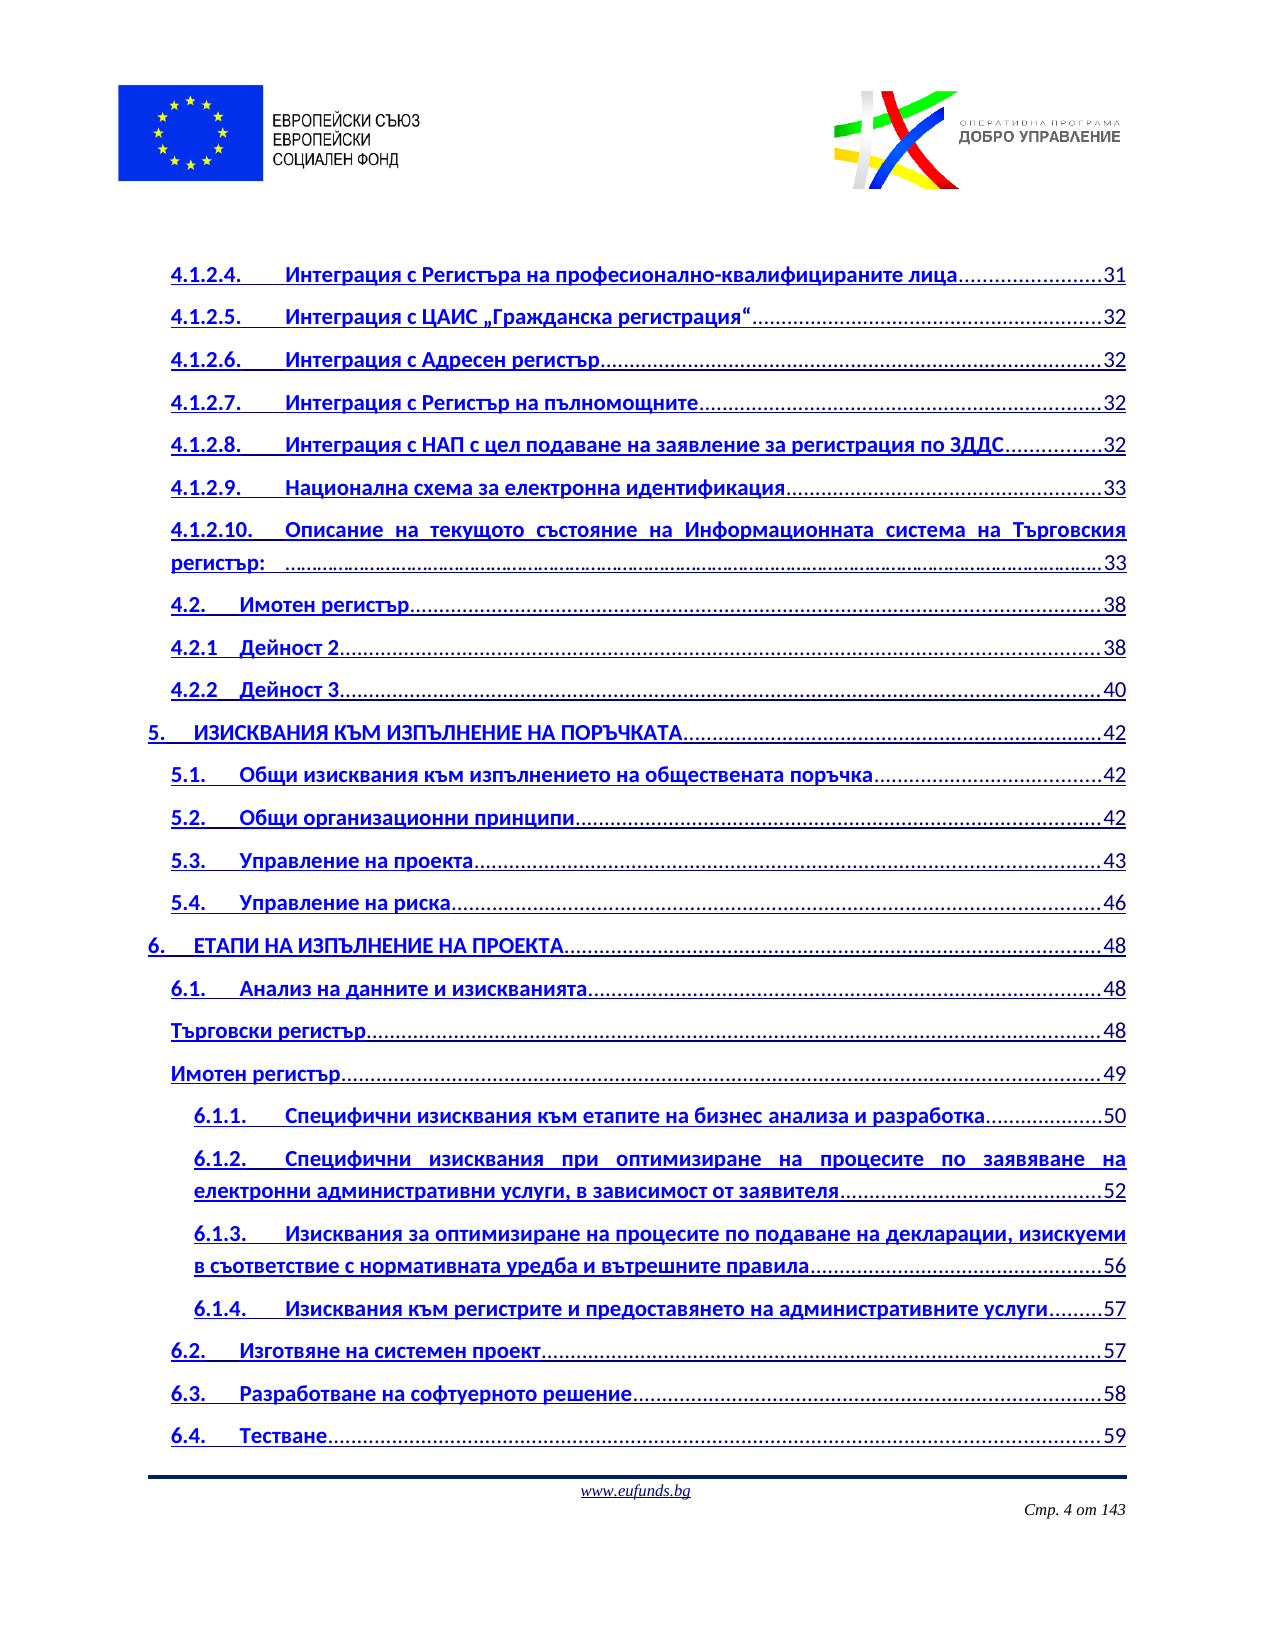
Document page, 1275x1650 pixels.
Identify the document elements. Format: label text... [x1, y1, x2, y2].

text 6.1.2. Специфични изисквания при оптимизиране на процесите по заявяване на електронни административни услуги, в зависимост от заявителя 52 [193, 1169, 1127, 1204]
text Търговски регистър 48 [171, 1016, 1127, 1044]
text регистър: ………………………………………………………………………………………………………………………………………..33 [171, 541, 1127, 572]
text Имотен регистър 49 [171, 1059, 1127, 1087]
text 4.1.2.5. Интеграция с ЦАИС „Гражданска регистрация“ 32 [171, 302, 1127, 330]
text 4.1.2.7. Интеграция с Регистър на пълномощните 32 [171, 388, 1127, 416]
text 6.3. Разработване на софтуерното решение 58 [171, 1379, 1127, 1407]
text 4.1.2.4. Интеграция с Регистъра на професионално-квалифицираните лица 31 [171, 260, 1127, 288]
text 6.1. Анализ на данните и изискванията 48 [171, 974, 1127, 1002]
text 6.2. Изготвяне на системен проект 57 [171, 1336, 1127, 1364]
text 6. ЕТАПИ НА ИЗПЪЛНЕНИЕ НА ПРОЕКТА 48 [148, 931, 1127, 959]
text 6.1.4. Изисквания към регистрите и предоставянето на административните услуги 57 [193, 1294, 1127, 1322]
text 6.4. Тестване 59 [171, 1421, 1127, 1449]
text 6.1.3. Изисквания за оптимизиране на процесите по подаване на декларации, изискуеми в съответствие с нормативната уредба и вътрешните правила 56 [193, 1219, 1127, 1243]
text 5.2. Общи организационни принципи 42 [171, 803, 1127, 831]
text 4.2.1 Дейност 2 38 [171, 633, 1127, 661]
text 4.1.2.6. Интеграция с Адресен регистър 32 [171, 345, 1127, 373]
text 4.2.2 Дейност 3 40 [171, 675, 1127, 703]
text 4.1.2.8. Интеграция с НАП с цел подаване на заявление за регистрация по ЗДДС 32 [171, 430, 1127, 458]
text 6.1.1. Специфични изисквания към етапите на бизнес анализа и разработка 50 [193, 1101, 1127, 1129]
text 6.1.2. Специфични изисквания при оптимизиране на процесите по заявяване на електронни административни услуги, в зависимост от заявителя 52 [193, 1144, 1127, 1168]
text 4.1.2.10. Описание на текущото състояние на Информационната система на Търговския [171, 515, 1127, 539]
text 4.2. Имотен регистър 38 [171, 590, 1127, 618]
text 6.1.3. Изисквания за оптимизиране на процесите по подаване на декларации, изискуеми в съответствие с нормативната уредба и вътрешните правила 56 [193, 1244, 1127, 1279]
text 5.1. Общи изисквания към изпълнението на обществената поръчка 42 [171, 761, 1127, 789]
text 5.3. Управление на проекта 43 [171, 846, 1127, 874]
text 5. ИЗИСКВАНИЯ КЪМ ИЗПЪЛНЕНИЕ НА ПОРЪЧКАТА 42 [148, 718, 1127, 746]
text 5.4. Управление на риска 46 [171, 888, 1127, 916]
text 4.1.2.9. Национална схема за електронна идентификация 33 [171, 473, 1127, 501]
